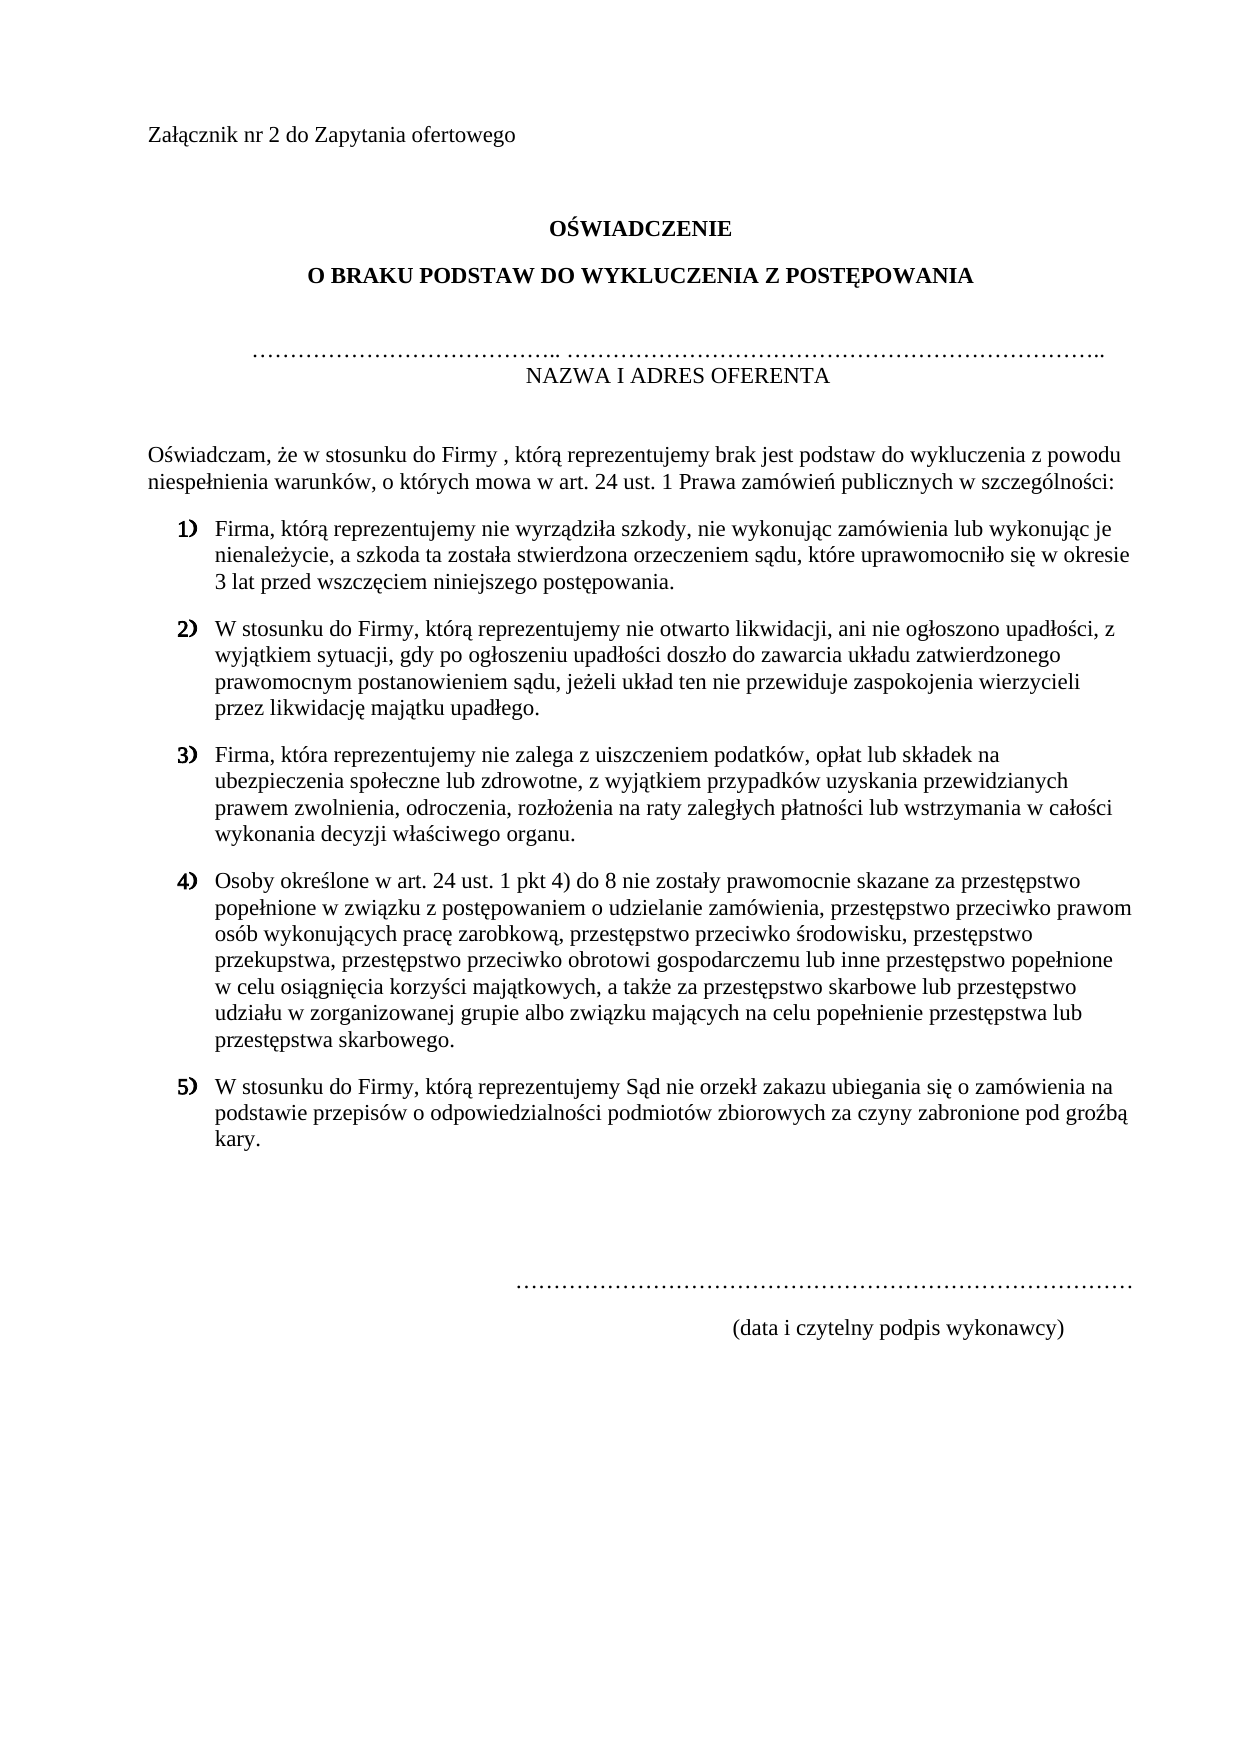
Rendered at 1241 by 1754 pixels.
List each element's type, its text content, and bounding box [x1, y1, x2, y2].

list Osoby określone w art. 24 ust. 1 pkt 4) do 8 nie zostały prawomocnie skazane za przestępstwo popełnione w związku z postępowaniem o udzielanie zamówienia, przestępstwo przeciwko prawom osób wykonujących pracę zarobkową, przestępstwo przeciwko środowisku, przestępstwo przekupstwa, przestępstwo przeciwko obrotowi gospodarczemu lub inne przestępstwo popełnione w celu osiągnięcia korzyści majątkowych, a także za przestępstwo skarbowe lub przestępstwo udziału w zorganizowanej grupie albo związku mających na celu popełnienie przestępstwa lub przestępstwa skarbowego. [177, 867, 1133, 1052]
text O BRAKU PODSTAW DO WYKLUCZENIA Z POSTĘPOWANIA [148, 263, 1133, 289]
text ……………………………………………………………………… [148, 1267, 1133, 1293]
text NAZWA I ADRES OFERENTA [223, 362, 1133, 389]
text ………………………………….. …………………………………………………………….. [223, 336, 1133, 362]
list Firma, która reprezentujemy nie zalega z uiszczeniem podatków, opłat lub składek na ubezpieczenia społeczne lub zdrowotne, z wyjątkiem przypadków uzyskania przewidzianych prawem zwolnienia, odroczenia, rozłożenia na raty zaległych płatności lub wstrzymania w całości wykonania decyzji właściwego organu. [177, 741, 1133, 847]
list Firma, którą reprezentujemy nie wyrządziła szkody, nie wykonując zamówienia lub wykonując je nienależycie, a szkoda ta została stwierdzona orzeczeniem sądu, które uprawomocniło się w okresie 3 lat przed wszczęciem niniejszego postępowania. [177, 515, 1133, 594]
list W stosunku do Firmy, którą reprezentujemy Sąd nie orzekł zakazu ubiegania się o zamówienia na podstawie przepisów o odpowiedzialności podmiotów zbiorowych za czyny zabronione pod groźbą kary. [177, 1073, 1133, 1152]
text Oświadczam, że w stosunku do Firmy , którą reprezentujemy brak jest podstaw do wykluczenia z powodu niespełnienia warunków, o których mowa w art. 24 ust. 1 Prawa zamówień publicznych w szczególności: [148, 442, 1133, 494]
list W stosunku do Firmy, którą reprezentujemy nie otwarto likwidacji, ani nie ogłoszono upadłości, z wyjątkiem sytuacji, gdy po ogłoszeniu upadłości doszło do zawarcia układu zatwierdzonego prawomocnym postanowieniem sądu, jeżeli układ ten nie przewiduje zaspokojenia wierzycieli przez likwidację majątku upadłego. [177, 615, 1133, 720]
text OŚWIADCZENIE [148, 215, 1133, 242]
text (data i czytelny podpis wykonawcy) [148, 1314, 1133, 1341]
text Załącznik nr 2 do Zapytania ofertowego [148, 121, 1133, 147]
